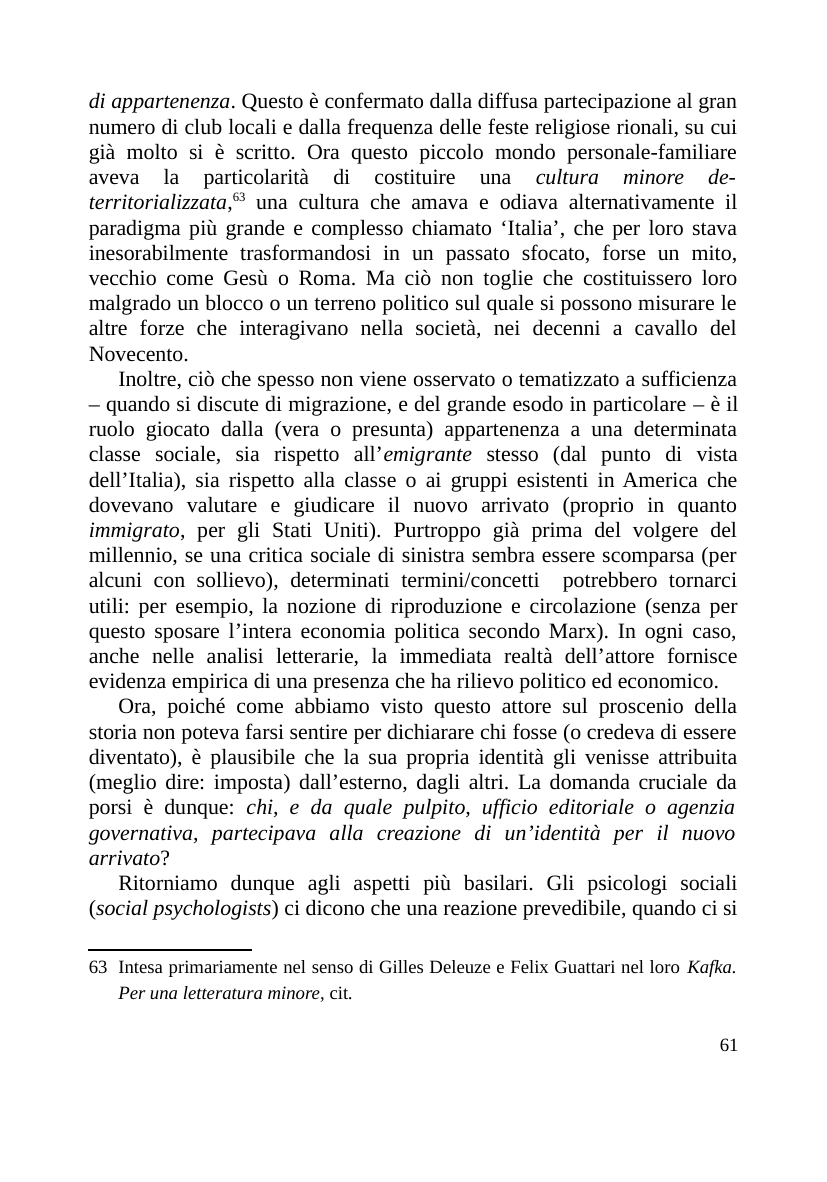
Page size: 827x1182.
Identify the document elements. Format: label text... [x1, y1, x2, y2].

text Intesa primariamente nel senso di Gilles Deleuze e Felix Guattari nel loro Kafka. Per una letteratura minore, cit. [88, 956, 738, 1004]
text Ritorniamo dunque agli aspetti più basilari. Gli psicologi sociali (social psychologists) ci dicono che una reazione prevedibile, quando ci si [88, 870, 738, 920]
text Inoltre, ciò che spesso non viene osservato o tematizzato a sufficienza – quando si discute di migrazione, e del grande esodo in particolare – è il ruolo giocato dalla (vera o presunta) appartenenza a una determinata classe sociale, sia rispetto all’emigrante stesso (dal punto di vista dell’Italia), sia rispetto alla classe o ai gruppi esistenti in America che dovevano valutare e giudicare il nuovo arrivato (proprio in quanto immigrato, per gli Stati Uniti). Purtroppo già prima del volgere del millennio, se una critica sociale di sinistra sembra essere scomparsa (per alcuni con sollievo), determinati termini/concetti potrebbero tornarci utili: per esempio, la nozione di riproduzione e circolazione (senza per questo sposare l’intera economia politica secondo Marx). In ogni caso, anche nelle analisi letterarie, la immediata realtà dell’attore fornisce evidenza empirica di una presenza che ha rilievo politico ed economico. [88, 366, 738, 693]
text di appartenenza. Questo è confermato dalla diffusa partecipazione al gran numero di club locali e dalla frequenza delle feste religiose rionali, su cui già molto si è scritto. Ora questo piccolo mondo personale-familiare aveva la particolarità di costituire una cultura minore de-territorializzata, una cultura che amava e odiava alternativamente il paradigma più grande e complesso chiamato ‘Italia’, che per loro stava inesorabilmente trasformandosi in un passato sfocato, forse un mito, vecchio come Gesù o Roma. Ma ciò non toglie che costituissero loro malgrado un blocco o un terreno politico sul quale si possono misurare le altre forze che interagivano nella società, nei decenni a cavallo del Novecento. [88, 88, 738, 366]
text Ora, poiché come abbiamo visto questo attore sul proscenio della storia non poteva farsi sentire per dichiarare chi fosse (o credeva di essere diventato), è plausibile che la sua propria identità gli venisse attribuita (meglio dire: imposta) dall’esterno, dagli altri. La domanda cruciale da porsi è dunque: chi, e da quale pulpito, ufficio editoriale o agenzia governativa, partecipava alla creazione di un’identità per il nuovo arrivato? [88, 693, 738, 870]
